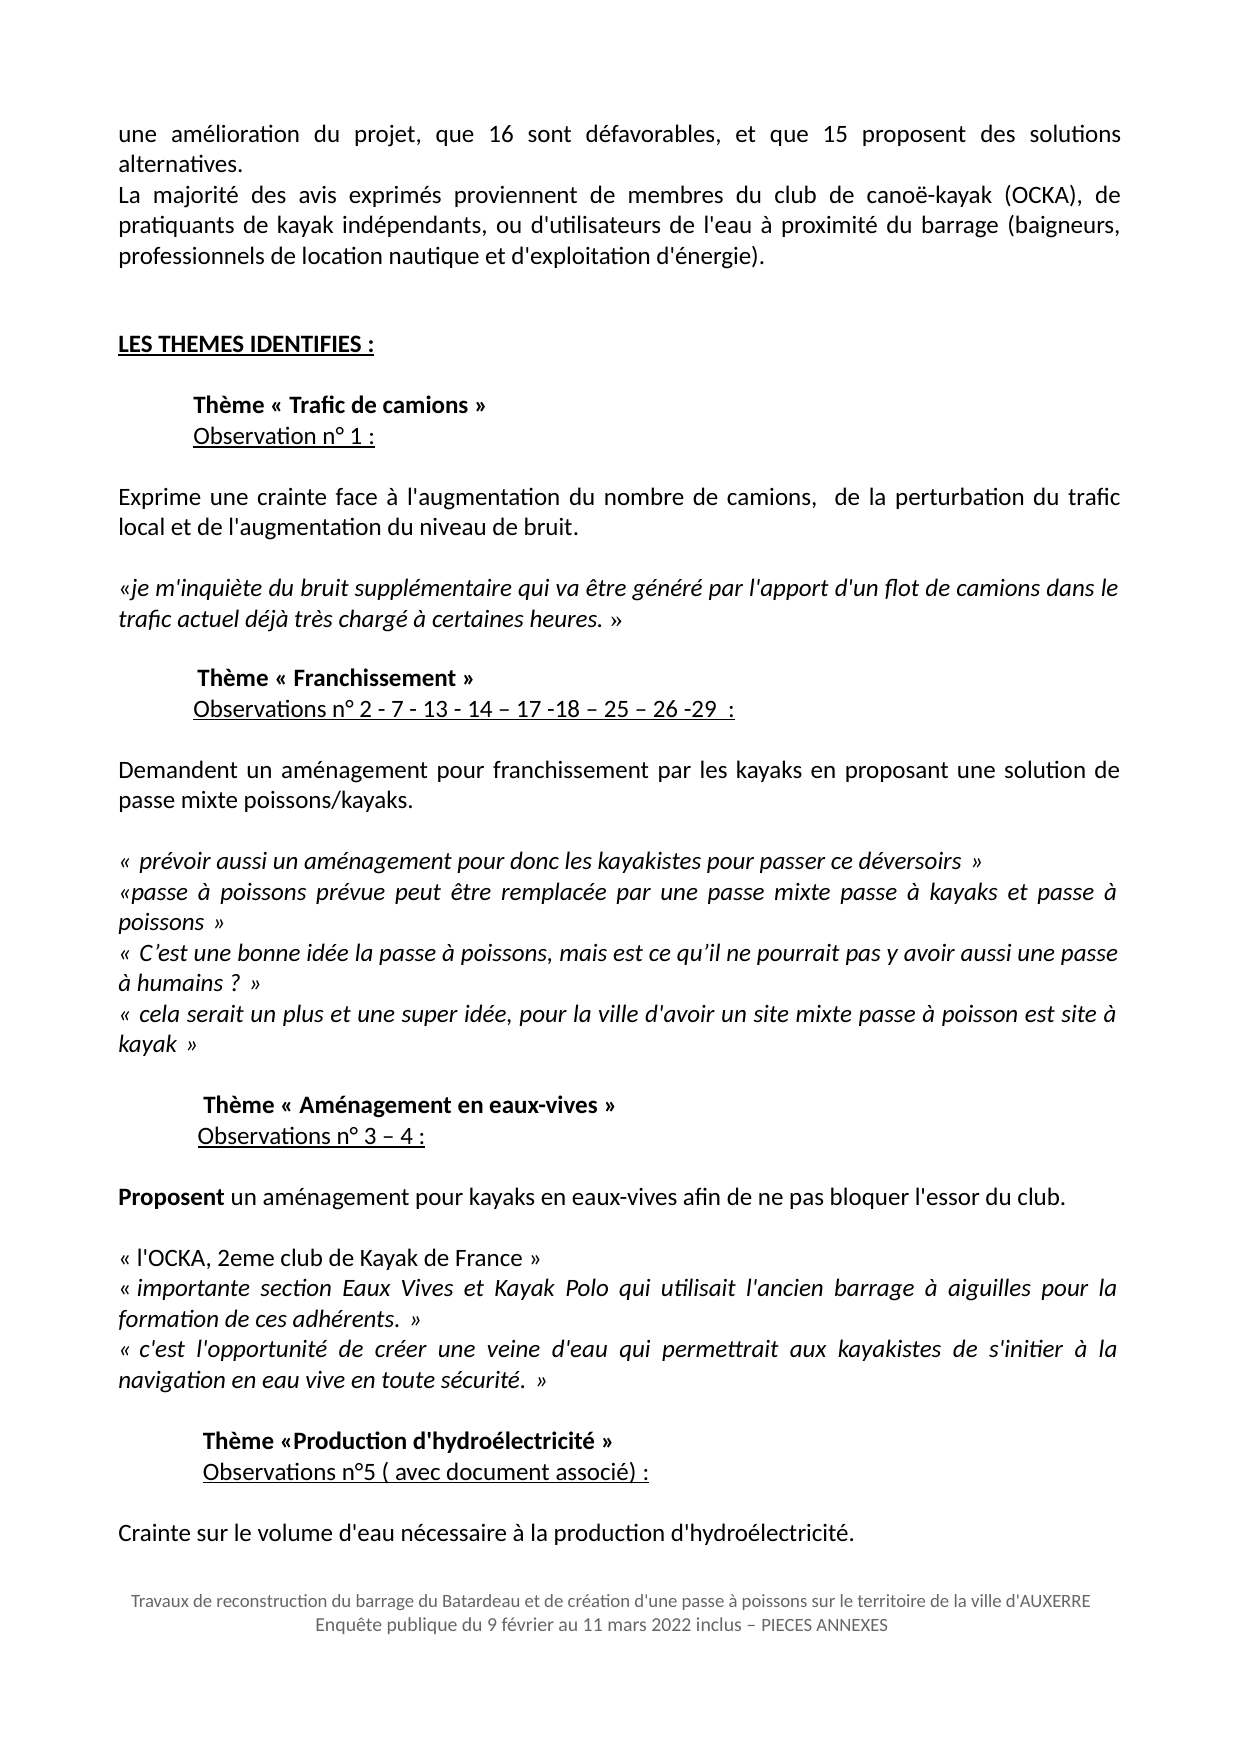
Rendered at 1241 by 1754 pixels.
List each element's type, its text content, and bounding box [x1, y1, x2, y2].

text LES THEMES IDENTIFIES : [118, 328, 1122, 359]
text « C’est une bonne idée la passe à poissons, mais est ce qu’il ne pourrait pas y avoir aussi une passe à humains ? » [118, 937, 1122, 998]
list Observations n° 2 - 7 - 13 - 14 – 17 -18 – 25 – 26 -29 : [156, 693, 1122, 723]
text une amélioration du projet, que 16 sont défavorables, et que 15 proposent des solutions alternatives. [118, 118, 1122, 179]
text « prévoir aussi un aménagement pour donc les kayakistes pour passer ce déversoirs » [118, 845, 1122, 876]
text Crainte sur le volume d'eau nécessaire à la production d'hydroélectricité. [118, 1517, 1122, 1547]
text « importante section Eaux Vives et Kayak Polo qui utilisait l'ancien barrage à aiguilles pour la formation de ces adhérents. » [118, 1273, 1122, 1334]
list Observation n° 1 : [156, 420, 1122, 450]
text Proposent un aménagement pour kayaks en eaux-vives afin de ne pas bloquer l'essor du club. [118, 1181, 1122, 1212]
text Exprime une crainte face à l'augmentation du nombre de camions, de la perturbation du trafic local et de l'augmentation du niveau de bruit. [118, 481, 1122, 542]
text Observations n° 3 – 4 : [118, 1120, 1122, 1151]
text « l'OCKA, 2eme club de Kayak de France » [118, 1242, 1122, 1273]
text « cela serait un plus et une super idée, pour la ville d'avoir un site mixte passe à poisson est site à kayak » [118, 998, 1122, 1059]
text « c'est l'opportunité de créer une veine d'eau qui permettrait aux kayakistes de s'initier à la navigation en eau vive en toute sécurité. » [118, 1334, 1122, 1395]
text Thème « Aménagement en eaux-vives » [118, 1089, 1122, 1120]
list Thème « Trafic de camions » [156, 389, 1122, 420]
text La majorité des avis exprimés proviennent de membres du club de canoë-kayak (OCKA), de pratiquants de kayak indépendants, ou d'utilisateurs de l'eau à proximité du barrage (baigneurs, professionnels de location nautique et d'exploitation d'énergie). [118, 179, 1122, 271]
text «passe à poissons prévue peut être remplacée par une passe mixte passe à kayaks et passe à poissons » [118, 876, 1122, 937]
text «je m'inquiète du bruit supplémentaire qui va être généré par l'apport d'un flot de camions dans le trafic actuel déjà très chargé à certaines heures. » [118, 572, 1122, 633]
text Demandent un aménagement pour franchissement par les kayaks en proposant une solution de passe mixte poissons/kayaks. [118, 754, 1122, 815]
text Thème «Production d'hydroélectricité » [44, 1425, 1122, 1456]
text Observations n°5 ( avec document associé) : [44, 1456, 1122, 1486]
text Thème « Franchissement » [118, 662, 1122, 693]
